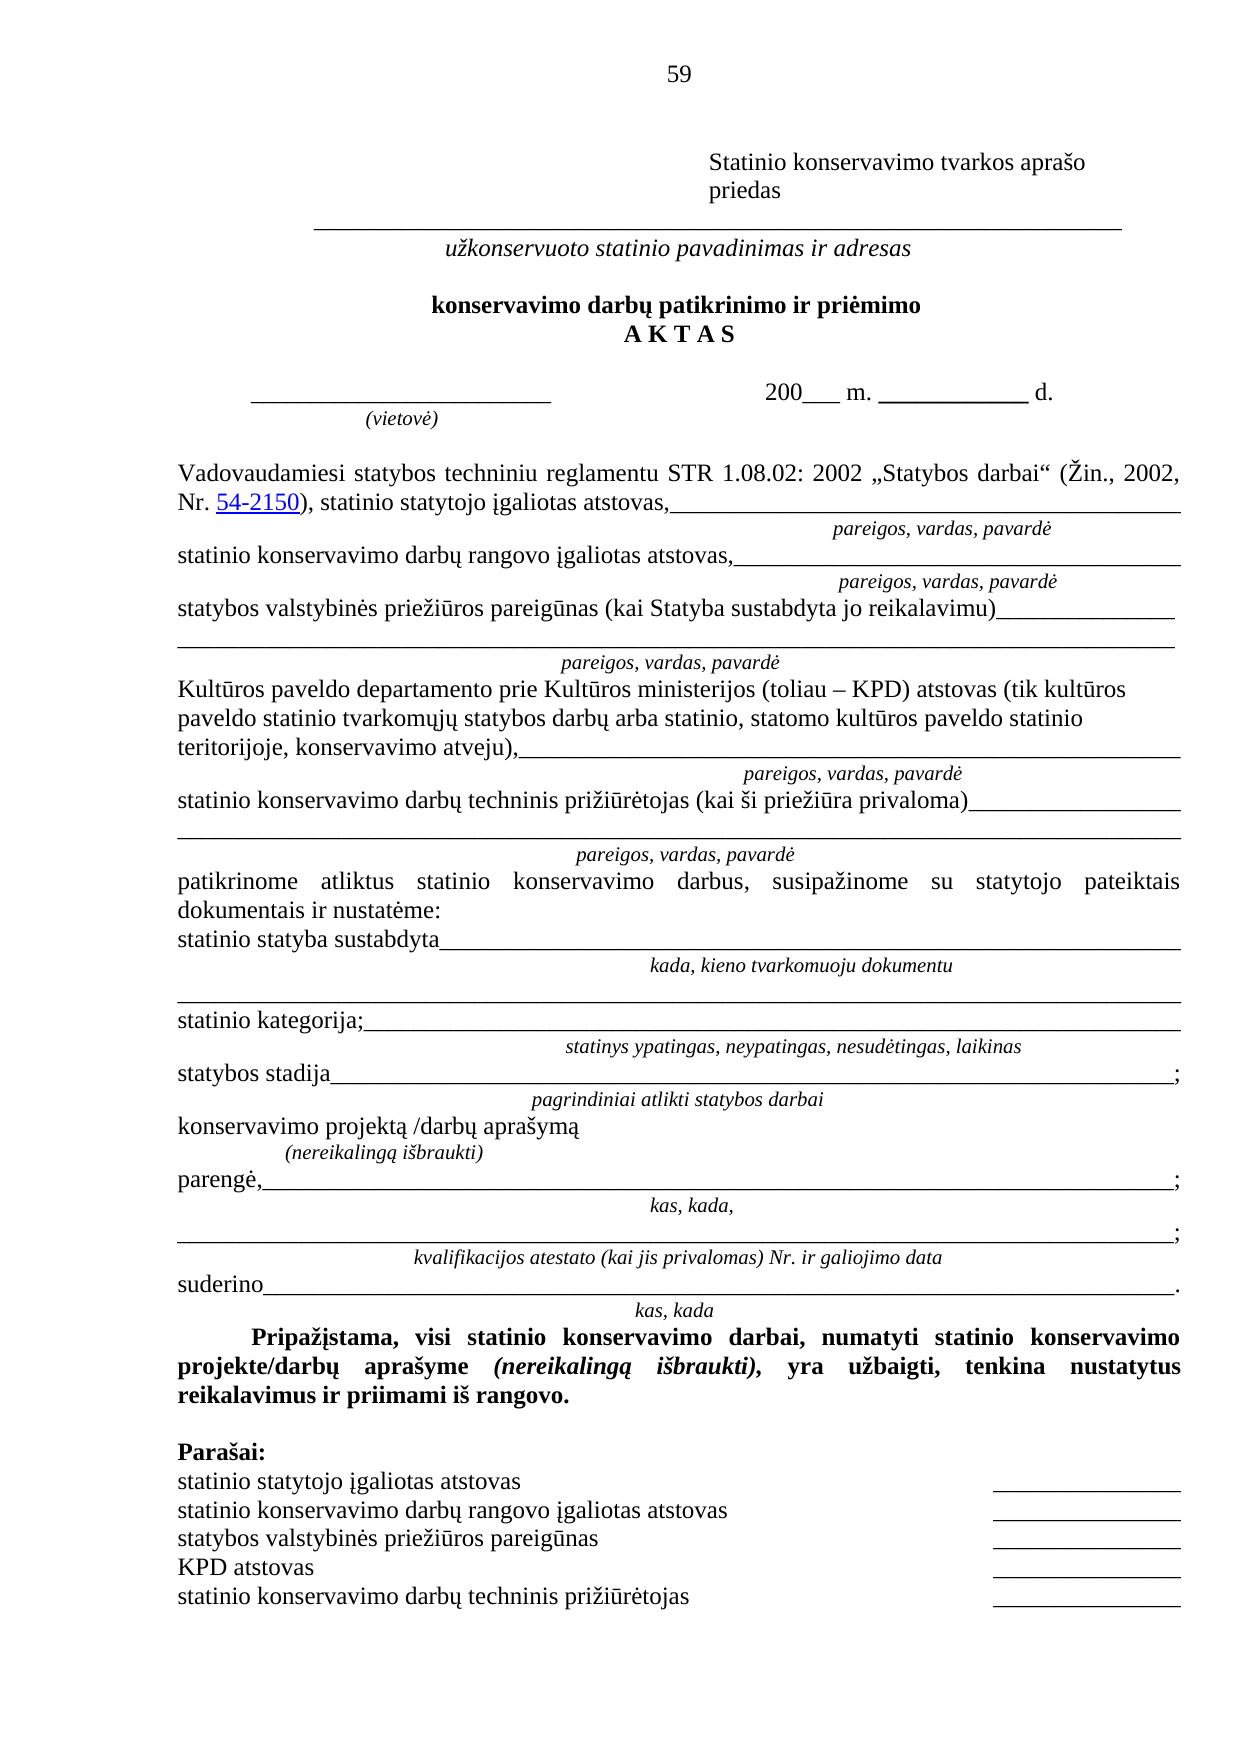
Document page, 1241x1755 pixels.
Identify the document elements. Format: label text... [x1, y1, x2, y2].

text Parašai: [177, 1437, 1181, 1466]
text kas, kada [177, 1298, 1181, 1322]
text pareigos, vardas, pavardė [177, 569, 1181, 593]
text parengė, ; [177, 1164, 1181, 1192]
text Kultūros paveldo departamento prie Kultūros ministerijos (toliau – KPD) atstovas (tik kultūros [177, 674, 1181, 703]
text pareigos, vardas, pavardė [177, 842, 1181, 866]
text pareigos, vardas, pavardė [177, 650, 1181, 674]
text paveldo statinio tvarkomųjų statybos darbų arba statinio, statomo kultūros paveldo statinio [177, 703, 1181, 732]
text Statinio konservavimo tvarkos aprašo [177, 147, 1181, 176]
text suderino . [177, 1269, 1181, 1298]
text Pripažįstama, visi statinio konservavimo darbai, numatyti statinio konservavimo projekte/darbų aprašyme (nereikalingą išbraukti), yra užbaigti, tenkina nustatytus reikalavimus ir priimami iš rangovo. [177, 1322, 1181, 1408]
text užkonservuoto statinio pavadinimas ir adresas [177, 233, 1181, 262]
text pareigos, vardas, pavardė [177, 516, 1181, 540]
text teritorijoje, konservavimo atveju), [177, 732, 1181, 761]
text _ [177, 977, 1181, 1002]
text ; [177, 1217, 1181, 1245]
text statybos stadija ; [177, 1058, 1181, 1087]
text statybos valstybinės priežiūros pareigūnas _______________ [177, 1523, 1181, 1552]
text statinio konservavimo darbų rangovo įgaliotas atstovas, [177, 540, 1181, 569]
text statinio konservavimo darbų techninis prižiūrėtojas (kai ši priežiūra privaloma) [177, 785, 1181, 813]
text pagrindiniai atlikti statybos darbai [177, 1087, 1181, 1111]
text _ [177, 622, 1181, 650]
text priedas [177, 176, 1181, 204]
text statinio konservavimo darbų rangovo įgaliotas atstovas _______________ [177, 1495, 1181, 1523]
text konservavimo darbų patikrinimo ir priėmimo [177, 291, 1181, 319]
text patikrinome atliktus statinio konservavimo darbus, susipažinome su statytojo pateiktais dokumentais ir nustatėme: [177, 866, 1181, 924]
text pareigos, vardas, pavardė [177, 761, 1181, 785]
text statinio statytojo įgaliotas atstovas _______________ [177, 1466, 1181, 1495]
text _ [177, 813, 1181, 838]
text 200___ m. ____________ d. [177, 377, 1181, 406]
text KPD atstovas _______________ [177, 1552, 1181, 1581]
text statinys ypatingas, neypatingas, nesudėtingas, laikinas [177, 1034, 1181, 1058]
text statinio kategorija; [177, 1005, 1181, 1034]
text statinio konservavimo darbų techninis prižiūrėtojas _______________ [177, 1581, 1181, 1610]
text statinio statyba sustabdyta [177, 924, 1181, 952]
text AKTAS [177, 319, 1181, 348]
text konservavimo projektą /darbų aprašymą [177, 1111, 1181, 1140]
text kas, kada, [177, 1192, 1181, 1217]
text (vietovė) [177, 406, 1181, 430]
text (nereikalingą išbraukti) [177, 1140, 1181, 1164]
text statybos valstybinės priežiūros pareigūnas (kai Statyba sustabdyta jo reikalavimu) [177, 593, 1181, 622]
text kada, kieno tvarkomuoju dokumentu [177, 952, 1181, 977]
text Vadovaudamiesi statybos techniniu reglamentu STR 1.08.02: 2002 „Statybos darbai“ (Žin., 2002, Nr. 54-2150), statinio statytojo įgaliotas atstovas, [177, 458, 1181, 516]
text kvalifikacijos atestato (kai jis privalomas) Nr. ir galiojimo data [177, 1245, 1181, 1269]
